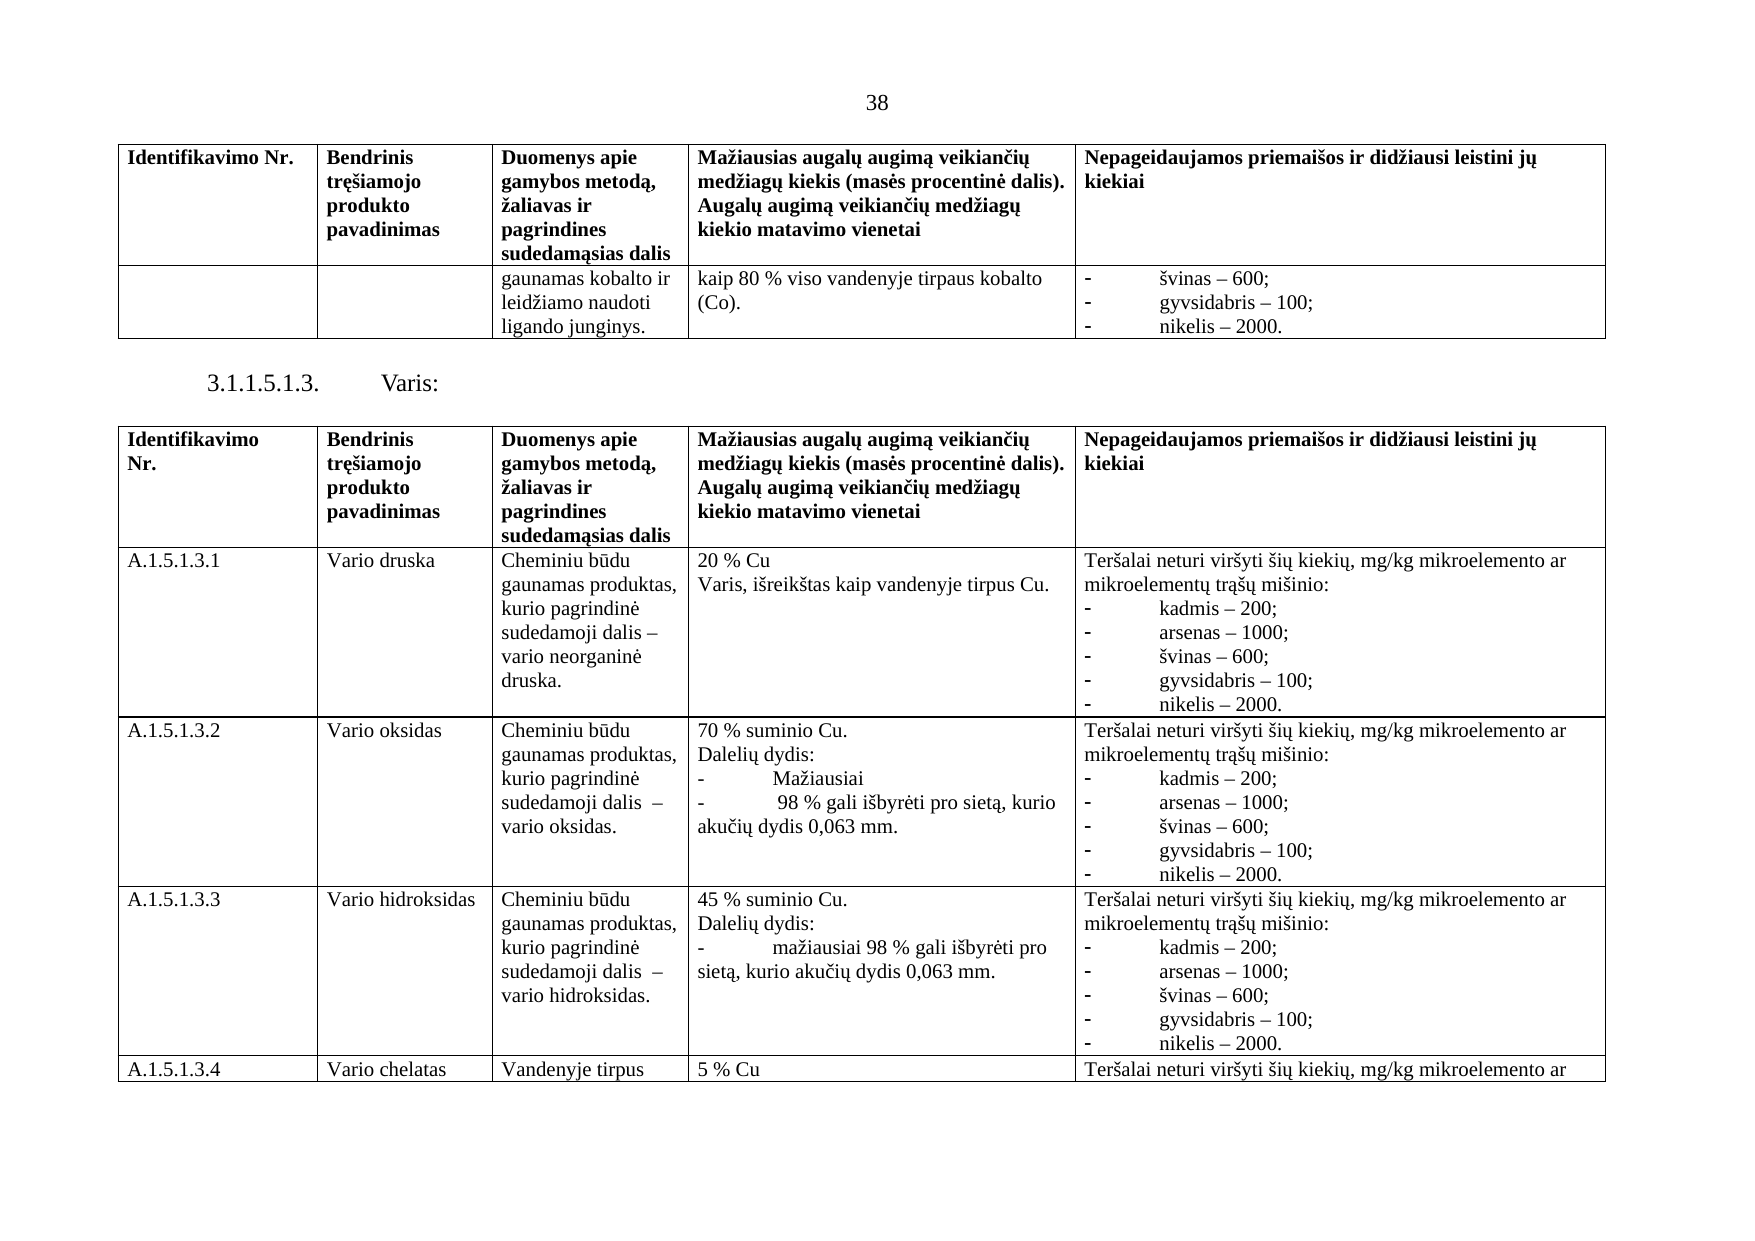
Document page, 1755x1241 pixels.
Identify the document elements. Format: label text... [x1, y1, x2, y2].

table_cell kaip 80 % viso vandenyje tirpaus kobalto (Co). [689, 266, 1075, 338]
table_header Identifikavimo Nr. [119, 145, 317, 265]
table_cell  švinas – 600;  gyvsidabris – 100;  nikelis – 2000. [1076, 266, 1605, 338]
table_cell Vandenyje tirpus [493, 1056, 688, 1081]
table_header Mažiausias augalų augimą veikiančių medžiagų kiekis (masės procentinė dalis). Augalų augimą veikiančių medžiagų kiekio matavimo vienetai [689, 145, 1075, 265]
table_cell Vario chelatas [318, 1056, 492, 1081]
table_header Nepageidaujamos priemaišos ir didžiausi leistini jų kiekiai [1076, 427, 1605, 547]
table_cell Vario druska [318, 548, 492, 716]
table_cell Vario hidroksidas [318, 887, 492, 1055]
table_header Duomenys apie gamybos metodą, žaliavas ir pagrindines sudedamąsias dalis [493, 145, 688, 265]
table_cell [119, 266, 317, 338]
table_cell Vario oksidas [318, 718, 492, 886]
table_header Identifikavimo Nr. [119, 427, 317, 547]
table_cell A.1.5.1.3.1 [119, 548, 317, 716]
table_header Duomenys apie gamybos metodą, žaliavas ir pagrindines sudedamąsias dalis [493, 427, 688, 547]
table_header Bendrinis tręšiamojo produkto pavadinimas [318, 427, 492, 547]
text 3.1.1.5.1.3. Varis: [207, 368, 1636, 397]
table_cell [318, 266, 492, 338]
table_cell 20 % Cu Varis, išreikštas kaip vandenyje tirpus Cu. [689, 548, 1075, 716]
table_cell A.1.5.1.3.2 [119, 718, 317, 886]
table_header Bendrinis tręšiamojo produkto pavadinimas [318, 145, 492, 265]
table_header Mažiausias augalų augimą veikiančių medžiagų kiekis (masės procentinė dalis). Augalų augimą veikiančių medžiagų kiekio matavimo vienetai [689, 427, 1075, 547]
table_cell 5 % Cu [689, 1056, 1075, 1081]
table_cell A.1.5.1.3.4 [119, 1056, 317, 1081]
table_cell Teršalai neturi viršyti šių kiekių, mg/kg mikroelemento ar mikroelementų trąšų mišinio:  kadmis – 200;  arsenas – 1000;  švinas – 600;  gyvsidabris – 100;  nikelis – 2000. [1076, 887, 1605, 1055]
table_header Nepageidaujamos priemaišos ir didžiausi leistini jų kiekiai [1076, 145, 1605, 265]
table_cell 45 % suminio Cu. Dalelių dydis: - mažiausiai 98 % gali išbyrėti pro sietą, kurio akučių dydis 0,063 mm. [689, 887, 1075, 1055]
table_cell Cheminiu būdu gaunamas produktas, kurio pagrindinė sudedamoji dalis – vario neorganinė druska. [493, 548, 688, 716]
table_cell A.1.5.1.3.3 [119, 887, 317, 1055]
table_cell Cheminiu būdu gaunamas produktas, kurio pagrindinė sudedamoji dalis – vario oksidas. [493, 718, 688, 886]
table_cell Teršalai neturi viršyti šių kiekių, mg/kg mikroelemento ar [1076, 1056, 1605, 1081]
table_cell Teršalai neturi viršyti šių kiekių, mg/kg mikroelemento ar mikroelementų trąšų mišinio:  kadmis – 200;  arsenas – 1000;  švinas – 600;  gyvsidabris – 100;  nikelis – 2000. [1076, 718, 1605, 886]
table_cell gaunamas kobalto ir leidžiamo naudoti ligando junginys. [493, 266, 688, 338]
table_cell 70 % suminio Cu. Dalelių dydis: - Mažiausiai - 98 % gali išbyrėti pro sietą, kurio akučių dydis 0,063 mm. [689, 718, 1075, 886]
table_cell Cheminiu būdu gaunamas produktas, kurio pagrindinė sudedamoji dalis – vario hidroksidas. [493, 887, 688, 1055]
table_cell Teršalai neturi viršyti šių kiekių, mg/kg mikroelemento ar mikroelementų trąšų mišinio:  kadmis – 200;  arsenas – 1000;  švinas – 600;  gyvsidabris – 100;  nikelis – 2000. [1076, 548, 1605, 716]
